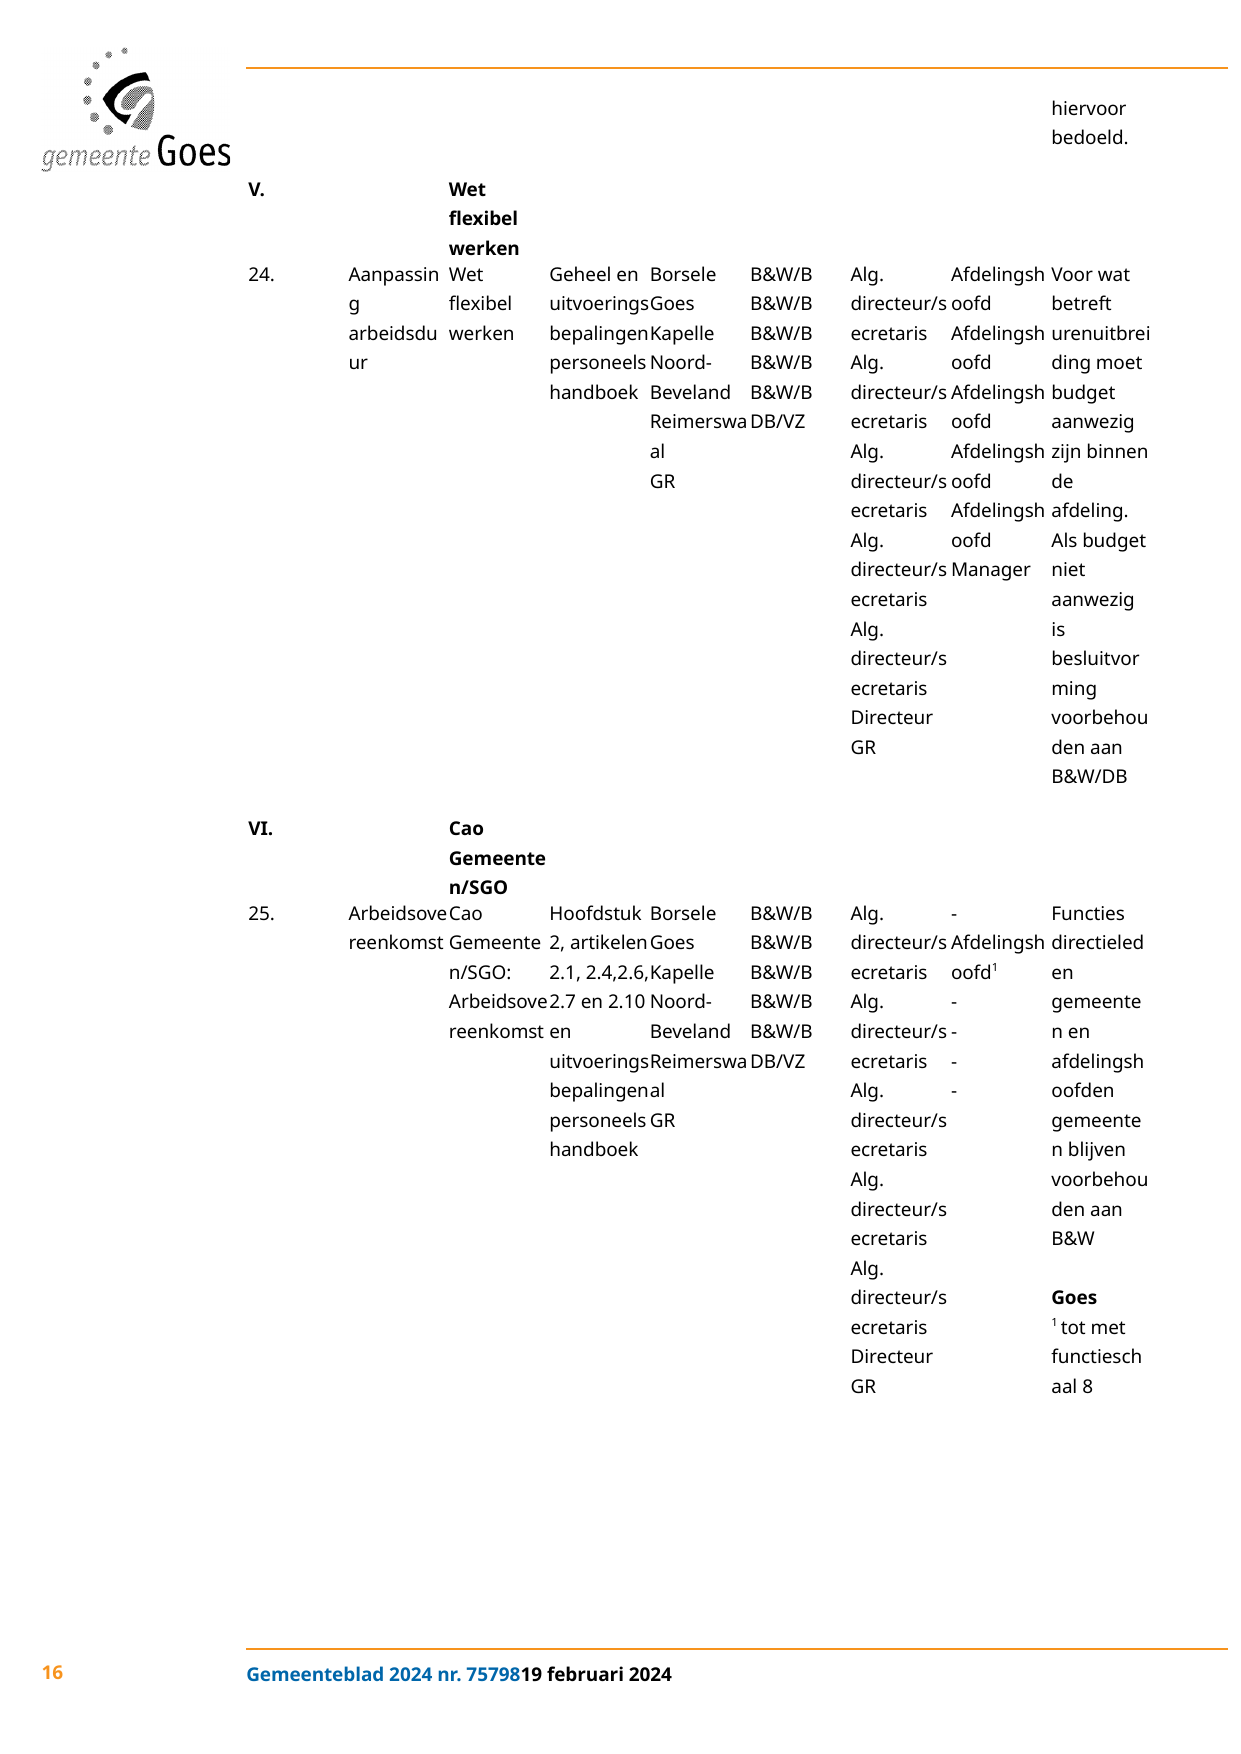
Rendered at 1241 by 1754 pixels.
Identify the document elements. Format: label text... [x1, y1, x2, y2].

table_cell [549, 815, 649, 900]
table_cell Borsele Goes Kapelle Noord-Beveland Reimerswaal GR [650, 261, 750, 789]
table_cell Geheel en uitvoeringsbepalingen personeelshandboek [549, 261, 649, 789]
table_cell Hoofdstuk 2, artikelen 2.1, 2.4,2.6, 2.7 en 2.10 en uitvoeringsbepalingen personeelshandboek [549, 900, 649, 1399]
table_cell [951, 176, 1051, 261]
table_cell Functies directieleden gemeenten en afdelingshoofden gemeenten blijven voorbehouden aan B&W Goes 1 tot met functieschaal 8 [1051, 900, 1152, 1399]
table_cell [248, 150, 348, 176]
table_cell [248, 95, 348, 150]
table_cell [951, 150, 1051, 176]
table_cell Aanpassing arbeidsduur [348, 261, 449, 789]
table_cell [750, 789, 850, 815]
table_cell [248, 1399, 348, 1425]
table_cell Alg. directeur/secretaris Alg. directeur/secretaris Alg. directeur/secretaris Alg. directeur/secretaris Alg. directeur/secretaris Directeur GR [850, 261, 951, 789]
table_cell [1051, 150, 1152, 176]
table_cell [850, 1399, 951, 1425]
table_cell [1051, 789, 1152, 815]
table_cell Wet flexibel werken [449, 261, 549, 789]
table_cell [650, 176, 750, 261]
table_cell [549, 150, 649, 176]
table_cell Wet flexibel werken [449, 176, 549, 261]
table_cell V. [248, 176, 348, 261]
table_cell Wet op de medische keuringen [449, 95, 549, 150]
table_cell 25. [248, 900, 348, 1399]
table_cell - Afdelingshoofd1 - - - - [951, 900, 1051, 1399]
table_cell Borsele Goes Kapelle Noord-Beveland Reimerswaal GR [650, 900, 750, 1399]
table_cell [348, 150, 449, 176]
table_cell [248, 789, 348, 815]
table_cell 24. [248, 261, 348, 789]
table_cell [449, 1399, 549, 1425]
table_cell [549, 789, 649, 815]
table_cell [650, 1399, 750, 1425]
table_cell [850, 176, 951, 261]
table_cell Cao Gemeenten/SGO: Arbeidsovereenkomst [449, 900, 549, 1399]
table_cell [650, 95, 750, 150]
table_cell [750, 95, 850, 150]
table_cell [1051, 176, 1152, 261]
table_cell [850, 789, 951, 815]
table_cell [850, 95, 951, 150]
table_cell Voor wat betreft urenuitbreiding moet budget aanwezig zijn binnen de afdeling. Als budget niet aanwezig is besluitvorming voorbehouden aan B&W/DB [1051, 261, 1152, 789]
table_cell [750, 176, 850, 261]
table_cell B&W/B B&W/B B&W/B B&W/B B&W/B DB/VZ [750, 261, 850, 789]
table_cell [348, 815, 449, 900]
table_cell [549, 95, 649, 150]
table_cell B&W/B B&W/B B&W/B B&W/B B&W/B DB/VZ [750, 900, 850, 1399]
table_cell [1051, 1399, 1152, 1425]
table_cell [1051, 815, 1152, 900]
table_cell [650, 789, 750, 815]
table_cell [549, 1399, 649, 1425]
table_cell [750, 150, 850, 176]
table_cell [348, 789, 449, 815]
table_cell Afdelingshoofd Afdelingshoofd Afdelingshoofd Afdelingshoofd Afdelingshoofd Manager [951, 261, 1051, 789]
table_cell Cao Gemeenten/SGO [449, 815, 549, 900]
table_cell [650, 150, 750, 176]
table_cell Arbeidsovereenkomst [348, 900, 449, 1399]
table_cell hiervoor bedoeld. [1051, 95, 1152, 150]
table_cell [750, 815, 850, 900]
table_cell [850, 150, 951, 176]
table_cell [549, 176, 649, 261]
table_cell [850, 815, 951, 900]
table_cell [348, 1399, 449, 1425]
table_cell [348, 176, 449, 261]
table_cell [951, 95, 1051, 150]
table_cell [951, 815, 1051, 900]
table_cell [951, 789, 1051, 815]
table_cell [650, 815, 750, 900]
table_cell VI. [248, 815, 348, 900]
picture [41, 47, 231, 172]
table_cell [951, 1399, 1051, 1425]
table_cell Alg. directeur/secretaris Alg. directeur/secretaris Alg. directeur/secretaris Alg. directeur/secretaris Alg. directeur/secretaris Directeur GR [850, 900, 951, 1399]
table_cell Geneeskundig onderzoek [348, 95, 449, 150]
table_cell [750, 1399, 850, 1425]
table_cell [449, 150, 549, 176]
table_cell [449, 789, 549, 815]
